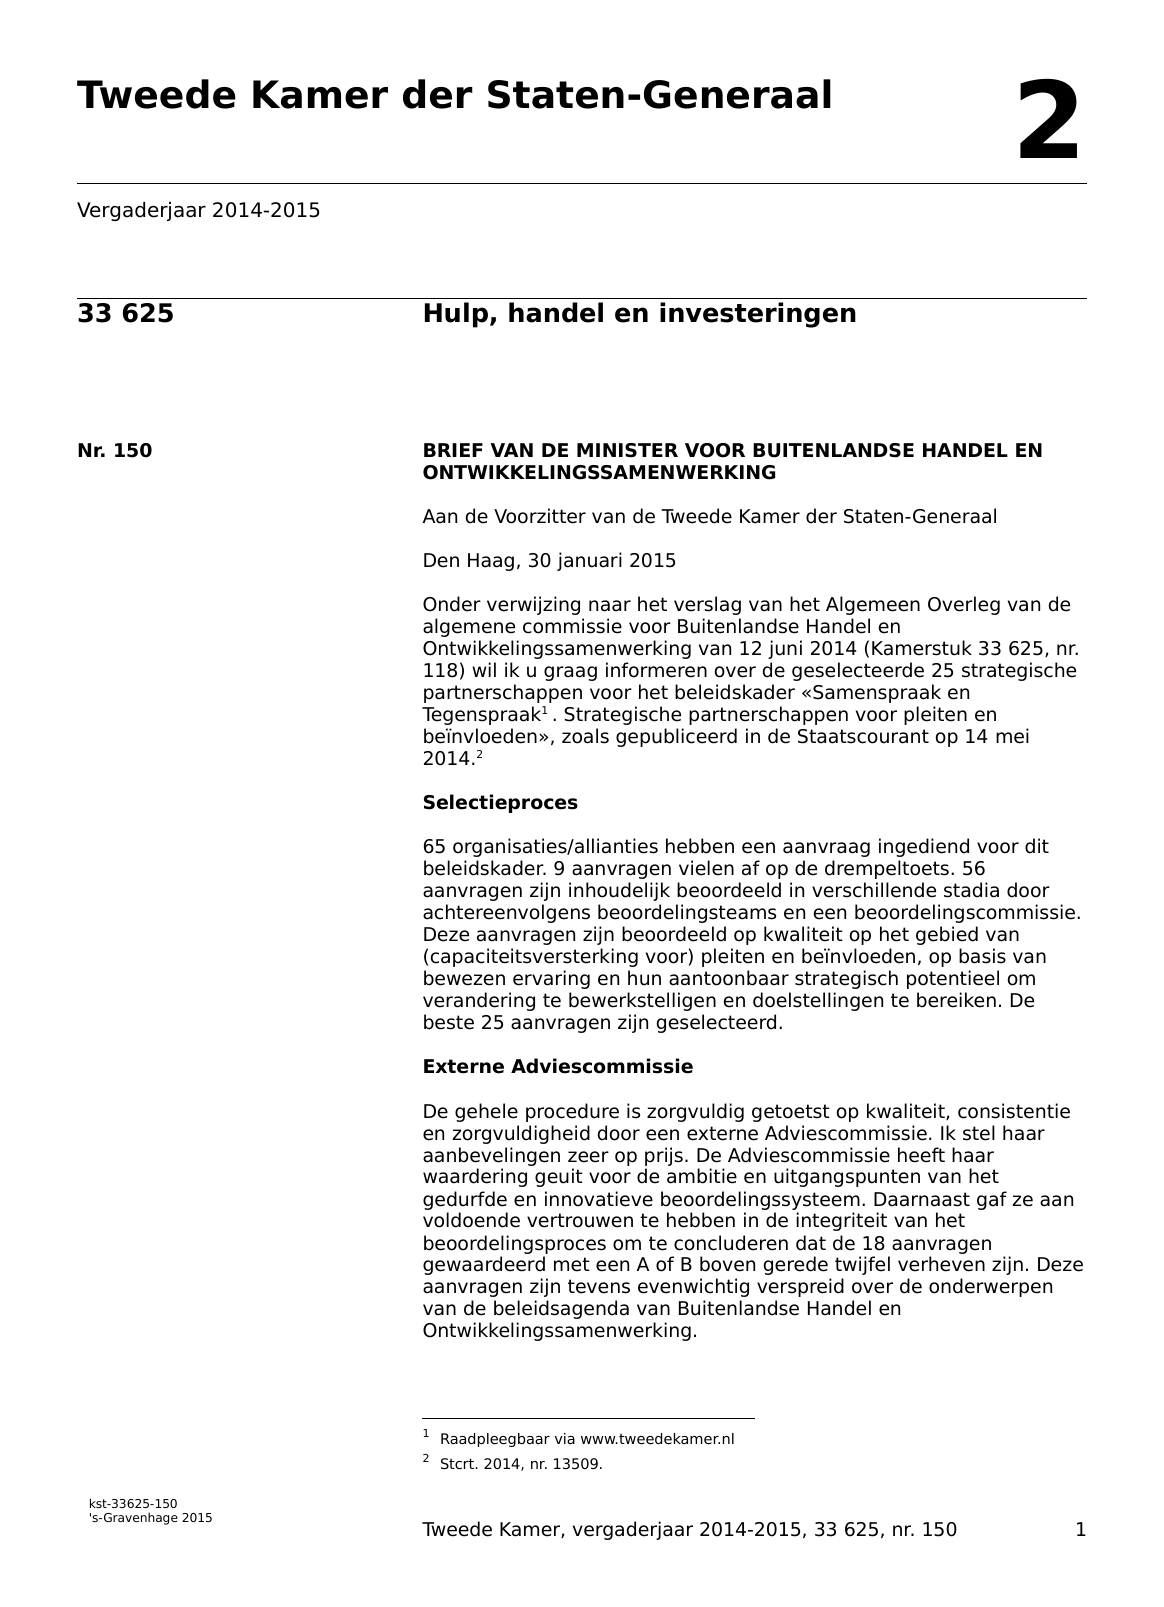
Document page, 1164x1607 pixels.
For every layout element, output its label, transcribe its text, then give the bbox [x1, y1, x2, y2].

table_header 2 [886, 59, 1087, 183]
subtitle Externe Adviescommissie [422, 1056, 1087, 1078]
text De gehele procedure is zorgvuldig getoetst op kwaliteit, consistentie en zorgvuldigheid door een externe Adviescommissie. Ik stel haar aanbevelingen zeer op prijs. De Adviescommissie heeft haar waardering geuit voor de ambitie en uitgangspunten van het gedurfde en innovatieve beoordelingssysteem. Daarnaast gaf ze aan voldoende vertrouwen te hebben in de integriteit van het beoordelingsproces om te concluderen dat de 18 aanvragen gewaardeerd met een A of B boven gerede twijfel verheven zijn. Deze aanvragen zijn tevens evenwichtig verspreid over de onderwerpen van de beleidsagenda van Buitenlandse Handel en Ontwikkelingssamenwerking. [422, 1101, 1087, 1342]
text Aan de Voorzitter van de Tweede Kamer der Staten-Generaal [422, 506, 1087, 528]
subtitle Nr. 150 BRIEF VAN DE MINISTER VOOR BUITENLANDSE HANDEL EN ONTWIKKELINGSSAMENWERKING [77, 440, 1087, 484]
subtitle 33 625 Hulp, handel en investeringen [77, 299, 1087, 329]
text Raadpleegbaar via www.tweedekamer.nl [422, 1427, 1087, 1449]
text Onder verwijzing naar het verslag van het Algemeen Overleg van de algemene commissie voor Buitenlandse Handel en Ontwikkelingssamenwerking van 12 juni 2014 (Kamerstuk 33 625, nr. 118) wil ik u graag informeren over de geselecteerde 25 strategische partnerschappen voor het beleidskader «Samenspraak en Tegenspraak. Strategische partnerschappen voor pleiten en beïnvloeden», zoals gepubliceerd in de Staatscourant op 14 mei 2014. [422, 594, 1087, 770]
subtitle Selectieproces [422, 792, 1087, 814]
text 65 organisaties/allianties hebben een aanvraag ingediend voor dit beleidskader. 9 aanvragen vielen af op de drempeltoets. 56 aanvragen zijn inhoudelijk beoordeeld in verschillende stadia door achtereenvolgens beoordelingsteams en een beoordelingscommissie. Deze aanvragen zijn beoordeeld op kwaliteit op het gebied van (capaciteitsversterking voor) pleiten en beïnvloeden, op basis van bewezen ervaring en hun aantoonbaar strategisch potentieel om verandering te bewerkstelligen en doelstellingen te bereiken. De beste 25 aanvragen zijn geselecteerd. [422, 836, 1087, 1034]
text Stcrt. 2014, nr. 13509. [422, 1452, 1087, 1474]
text kst-33625-150 [88, 1497, 323, 1511]
table_header Tweede Kamer der Staten-Generaal [77, 59, 886, 183]
table_cell Vergaderjaar 2014-2015 [77, 184, 1087, 298]
text Den Haag, 30 januari 2015 [422, 550, 1087, 572]
text 's-Gravenhage 2015 [88, 1511, 323, 1525]
